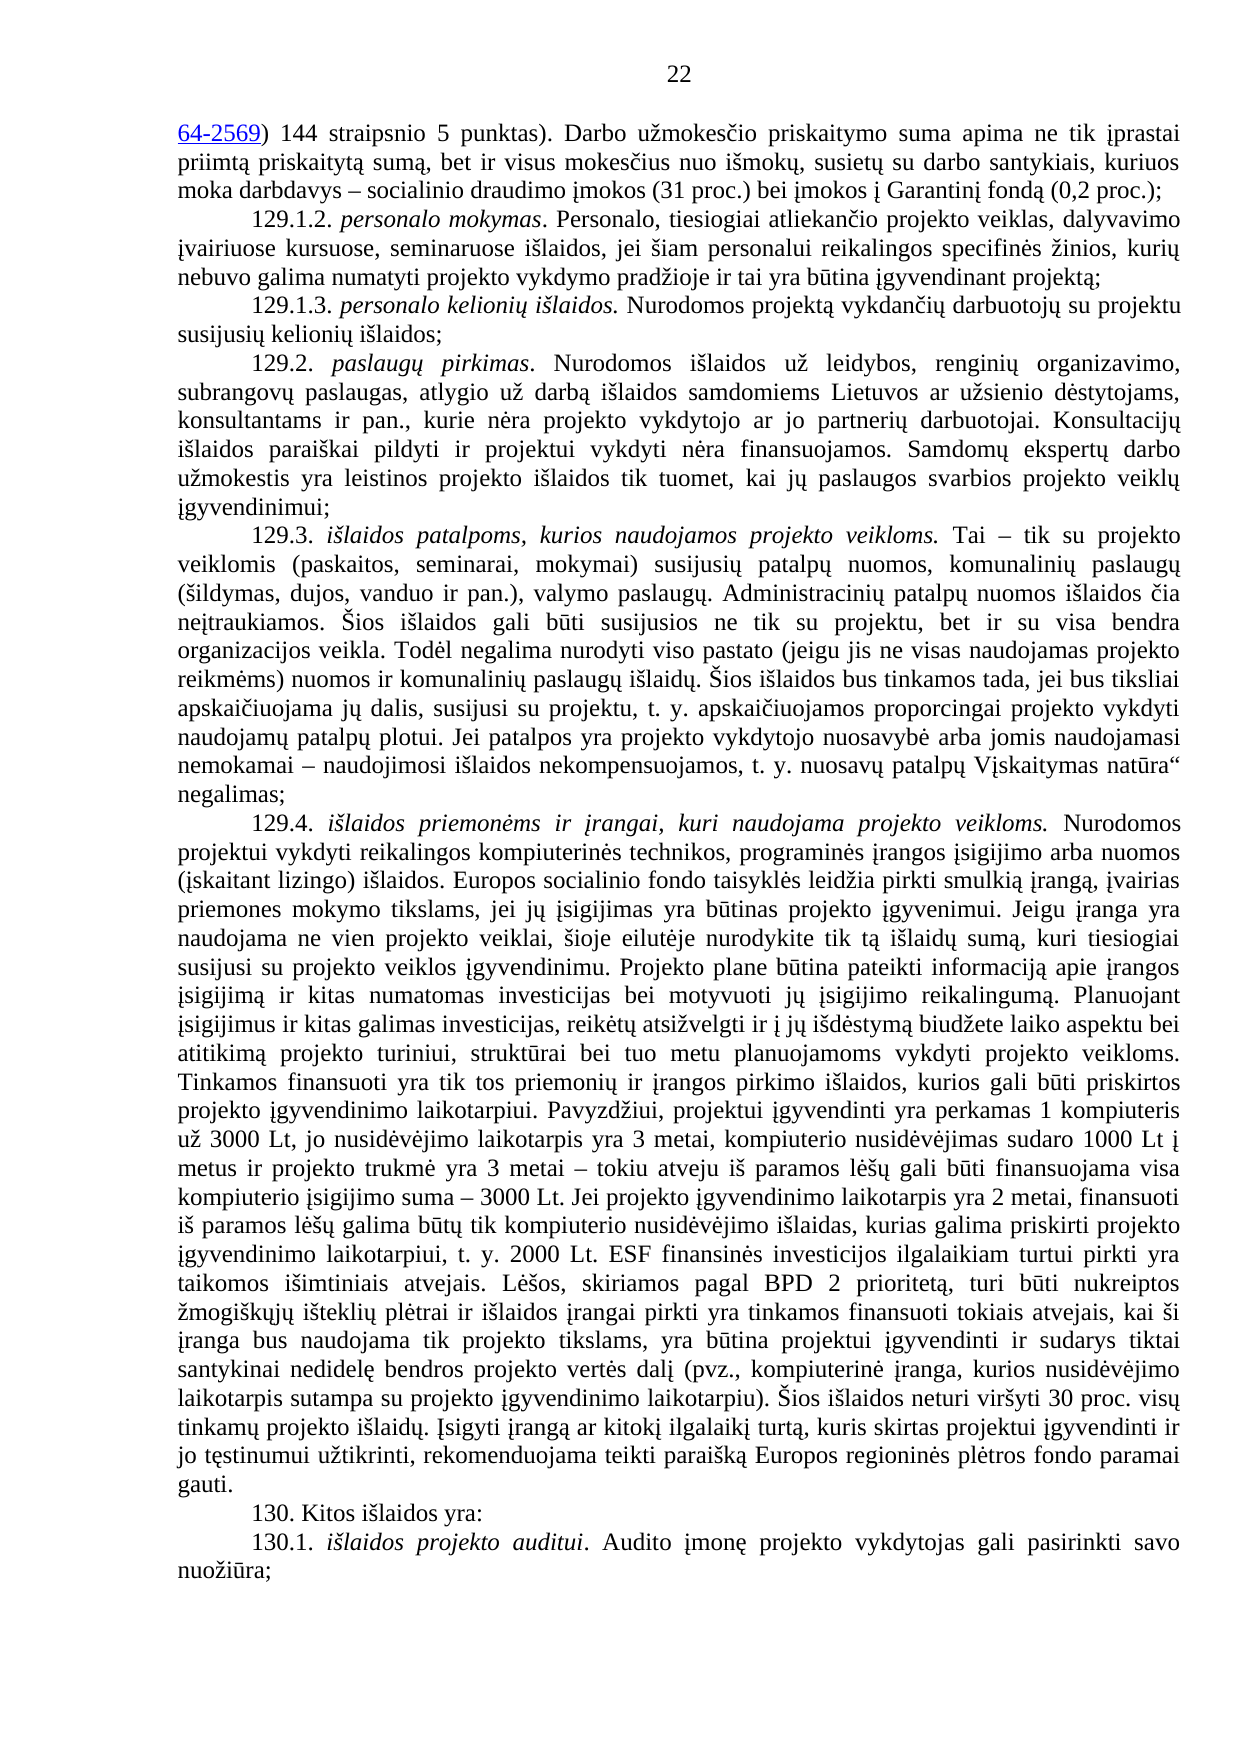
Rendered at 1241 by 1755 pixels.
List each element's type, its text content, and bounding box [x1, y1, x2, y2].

text 130. Kitos išlaidos yra: [177, 1498, 1181, 1527]
text 64-2569) 144 straipsnio 5 punktas). Darbo užmokesčio priskaitymo suma apima ne tik įprastai priimtą priskaitytą sumą, bet ir visus mokesčius nuo išmokų, susietų su darbo santykiais, kuriuos moka darbdavys – socialinio draudimo įmokos (31 proc.) bei įmokos į Garantinį fondą (0,2 proc.); [177, 118, 1181, 204]
text 129.3. išlaidos patalpoms, kurios naudojamos projekto veikloms. Tai – tik su projekto veiklomis (paskaitos, seminarai, mokymai) susijusių patalpų nuomos, komunalinių paslaugų (šildymas, dujos, vanduo ir pan.), valymo paslaugų. Administracinių patalpų nuomos išlaidos čia neįtraukiamos. Šios išlaidos gali būti susijusios ne tik su projektu, bet ir su visa bendra organizacijos veikla. Todėl negalima nurodyti viso pastato (jeigu jis ne visas naudojamas projekto reikmėms) nuomos ir komunalinių paslaugų išlaidų. Šios išlaidos bus tinkamos tada, jei bus tiksliai apskaičiuojama jų dalis, susijusi su projektu, t. y. apskaičiuojamos proporcingai projekto vykdyti naudojamų patalpų plotui. Jei patalpos yra projekto vykdytojo nuosavybė arba jomis naudojamasi nemokamai – naudojimosi išlaidos nekompensuojamos, t. y. nuosavų patalpų Vįskaitymas natūra“ negalimas; [177, 521, 1181, 808]
text 130.1. išlaidos projekto auditui. Audito įmonę projekto vykdytojas gali pasirinkti savo nuožiūra; [177, 1527, 1181, 1584]
text 129.1.2. personalo mokymas. Personalo, tiesiogiai atliekančio projekto veiklas, dalyvavimo įvairiuose kursuose, seminaruose išlaidos, jei šiam personalui reikalingos specifinės žinios, kurių nebuvo galima numatyti projekto vykdymo pradžioje ir tai yra būtina įgyvendinant projektą; [177, 204, 1181, 291]
text 129.1.3. personalo kelionių išlaidos. Nurodomos projektą vykdančių darbuotojų su projektu susijusių kelionių išlaidos; [177, 291, 1181, 348]
text 129.4. išlaidos priemonėms ir įrangai, kuri naudojama projekto veikloms. Nurodomos projektui vykdyti reikalingos kompiuterinės technikos, programinės įrangos įsigijimo arba nuomos (įskaitant lizingo) išlaidos. Europos socialinio fondo taisyklės leidžia pirkti smulkią įrangą, įvairias priemones mokymo tikslams, jei jų įsigijimas yra būtinas projekto įgyvenimui. Jeigu įranga yra naudojama ne vien projekto veiklai, šioje eilutėje nurodykite tik tą išlaidų sumą, kuri tiesiogiai susijusi su projekto veiklos įgyvendinimu. Projekto plane būtina pateikti informaciją apie įrangos įsigijimą ir kitas numatomas investicijas bei motyvuoti jų įsigijimo reikalingumą. Planuojant įsigijimus ir kitas galimas investicijas, reikėtų atsižvelgti ir į jų išdėstymą biudžete laiko aspektu bei atitikimą projekto turiniui, struktūrai bei tuo metu planuojamoms vykdyti projekto veikloms. Tinkamos finansuoti yra tik tos priemonių ir įrangos pirkimo išlaidos, kurios gali būti priskirtos projekto įgyvendinimo laikotarpiui. Pavyzdžiui, projektui įgyvendinti yra perkamas 1 kompiuteris už 3000 Lt, jo nusidėvėjimo laikotarpis yra 3 metai, kompiuterio nusidėvėjimas sudaro 1000 Lt į metus ir projekto trukmė yra 3 metai – tokiu atveju iš paramos lėšų gali būti finansuojama visa kompiuterio įsigijimo suma – 3000 Lt. Jei projekto įgyvendinimo laikotarpis yra 2 metai, finansuoti iš paramos lėšų galima būtų tik kompiuterio nusidėvėjimo išlaidas, kurias galima priskirti projekto įgyvendinimo laikotarpiui, t. y. 2000 Lt. ESF finansinės investicijos ilgalaikiam turtui pirkti yra taikomos išimtiniais atvejais. Lėšos, skiriamos pagal BPD 2 prioritetą, turi būti nukreiptos žmogiškųjų išteklių plėtrai ir išlaidos įrangai pirkti yra tinkamos finansuoti tokiais atvejais, kai ši įranga bus naudojama tik projekto tikslams, yra būtina projektui įgyvendinti ir sudarys tiktai santykinai nedidelę bendros projekto vertės dalį (pvz., kompiuterinė įranga, kurios nusidėvėjimo laikotarpis sutampa su projekto įgyvendinimo laikotarpiu). Šios išlaidos neturi viršyti 30 proc. visų tinkamų projekto išlaidų. Įsigyti įrangą ar kitokį ilgalaikį turtą, kuris skirtas projektui įgyvendinti ir jo tęstinumui užtikrinti, rekomenduojama teikti paraišką Europos regioninės plėtros fondo paramai gauti. [177, 808, 1181, 1498]
text 129.2. paslaugų pirkimas. Nurodomos išlaidos už leidybos, renginių organizavimo, subrangovų paslaugas, atlygio už darbą išlaidos samdomiems Lietuvos ar užsienio dėstytojams, konsultantams ir pan., kurie nėra projekto vykdytojo ar jo partnerių darbuotojai. Konsultacijų išlaidos paraiškai pildyti ir projektui vykdyti nėra finansuojamos. Samdomų ekspertų darbo užmokestis yra leistinos projekto išlaidos tik tuomet, kai jų paslaugos svarbios projekto veiklų įgyvendinimui; [177, 348, 1181, 521]
